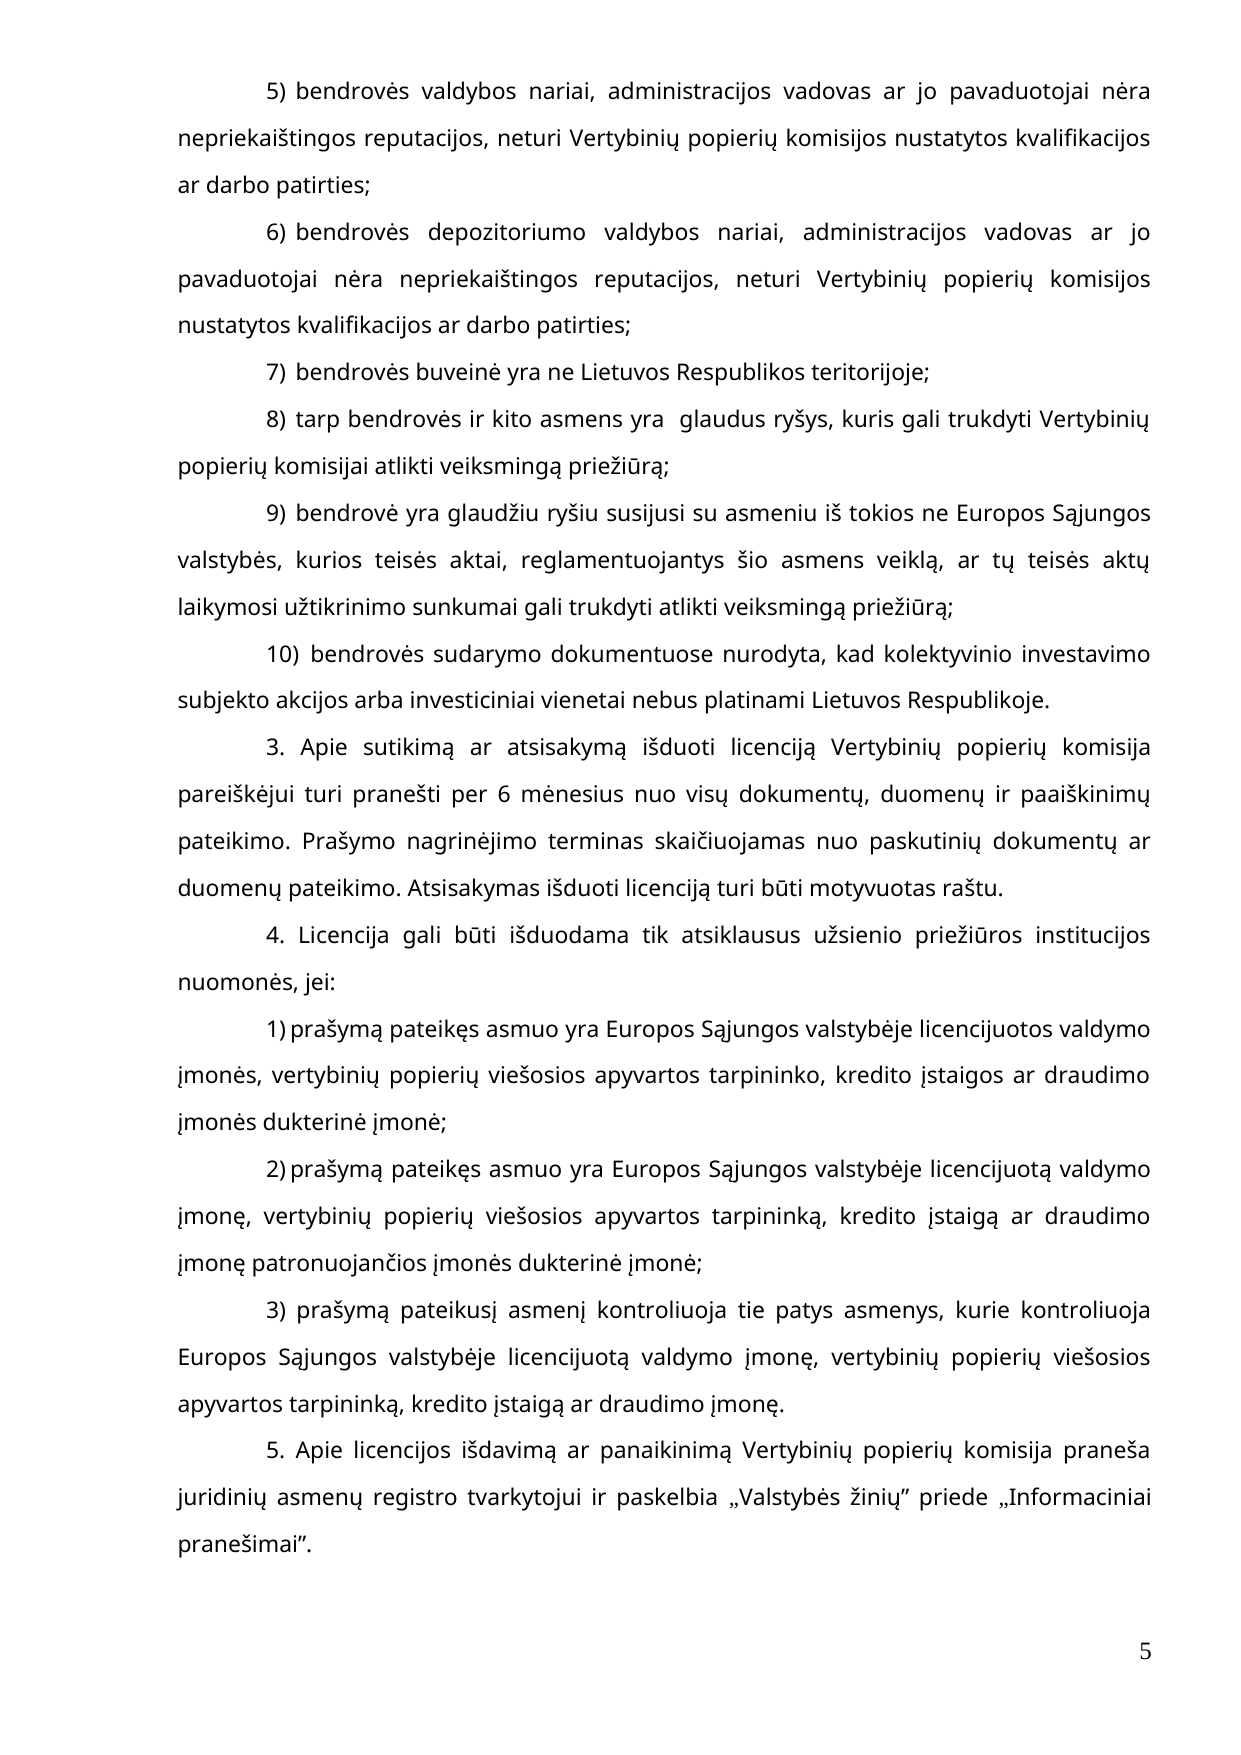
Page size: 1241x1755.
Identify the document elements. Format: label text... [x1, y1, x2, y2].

text 5) bendrovės valdybos nariai, administracijos vadovas ar jo pavaduotojai nėra nepriekaištingos reputacijos, neturi Vertybinių popierių komisijos nustatytos kvalifikacijos ar darbo patirties; [177, 75, 1152, 200]
text 5. Apie licencijos išdavimą ar panaikinimą Vertybinių popierių komisija praneša juridinių asmenų registro tvarkytojui ir paskelbia „Valstybės žinių” priede „Informaciniai pranešimai”. [177, 1434, 1152, 1559]
text 6) bendrovės depozitoriumo valdybos nariai, administracijos vadovas ar jo pavaduotojai nėra nepriekaištingos reputacijos, neturi Vertybinių popierių komisijos nustatytos kvalifikacijos ar darbo patirties; [177, 216, 1152, 341]
text 4. Licencija gali būti išduodama tik atsiklausus užsienio priežiūros institucijos nuomonės, jei: [177, 919, 1152, 997]
text 7) bendrovės buveinė yra ne Lietuvos Respublikos teritorijoje; [177, 356, 1152, 387]
text 1) prašymą pateikęs asmuo yra Europos Sąjungos valstybėje licencijuotos valdymo įmonės, vertybinių popierių viešosios apyvartos tarpininko, kredito įstaigos ar draudimo įmonės dukterinė įmonė; [177, 1012, 1152, 1137]
text 10) bendrovės sudarymo dokumentuose nurodyta, kad kolektyvinio investavimo subjekto akcijos arba investiciniai vienetai nebus platinami Lietuvos Respublikoje. [177, 637, 1152, 716]
text 3) prašymą pateikusį asmenį kontroliuoja tie patys asmenys, kurie kontroliuoja Europos Sąjungos valstybėje licencijuotą valdymo įmonę, vertybinių popierių viešosios apyvartos tarpininką, kredito įstaigą ar draudimo įmonę. [177, 1294, 1152, 1419]
text 9) bendrovė yra glaudžiu ryšiu susijusi su asmeniu iš tokios ne Europos Sąjungos valstybės, kurios teisės aktai, reglamentuojantys šio asmens veiklą, ar tų teisės aktų laikymosi užtikrinimo sunkumai gali trukdyti atlikti veiksmingą priežiūrą; [177, 497, 1152, 622]
text 8) tarp bendrovės ir kito asmens yra glaudus ryšys, kuris gali trukdyti Vertybinių popierių komisijai atlikti veiksmingą priežiūrą; [177, 403, 1152, 481]
text 3. Apie sutikimą ar atsisakymą išduoti licenciją Vertybinių popierių komisija pareiškėjui turi pranešti per 6 mėnesius nuo visų dokumentų, duomenų ir paaiškinimų pateikimo. Prašymo nagrinėjimo terminas skaičiuojamas nuo paskutinių dokumentų ar duomenų pateikimo. Atsisakymas išduoti licenciją turi būti motyvuotas raštu. [177, 731, 1152, 903]
text 2) prašymą pateikęs asmuo yra Europos Sąjungos valstybėje licencijuotą valdymo įmonę, vertybinių popierių viešosios apyvartos tarpininką, kredito įstaigą ar draudimo įmonę patronuojančios įmonės dukterinė įmonė; [177, 1153, 1152, 1278]
